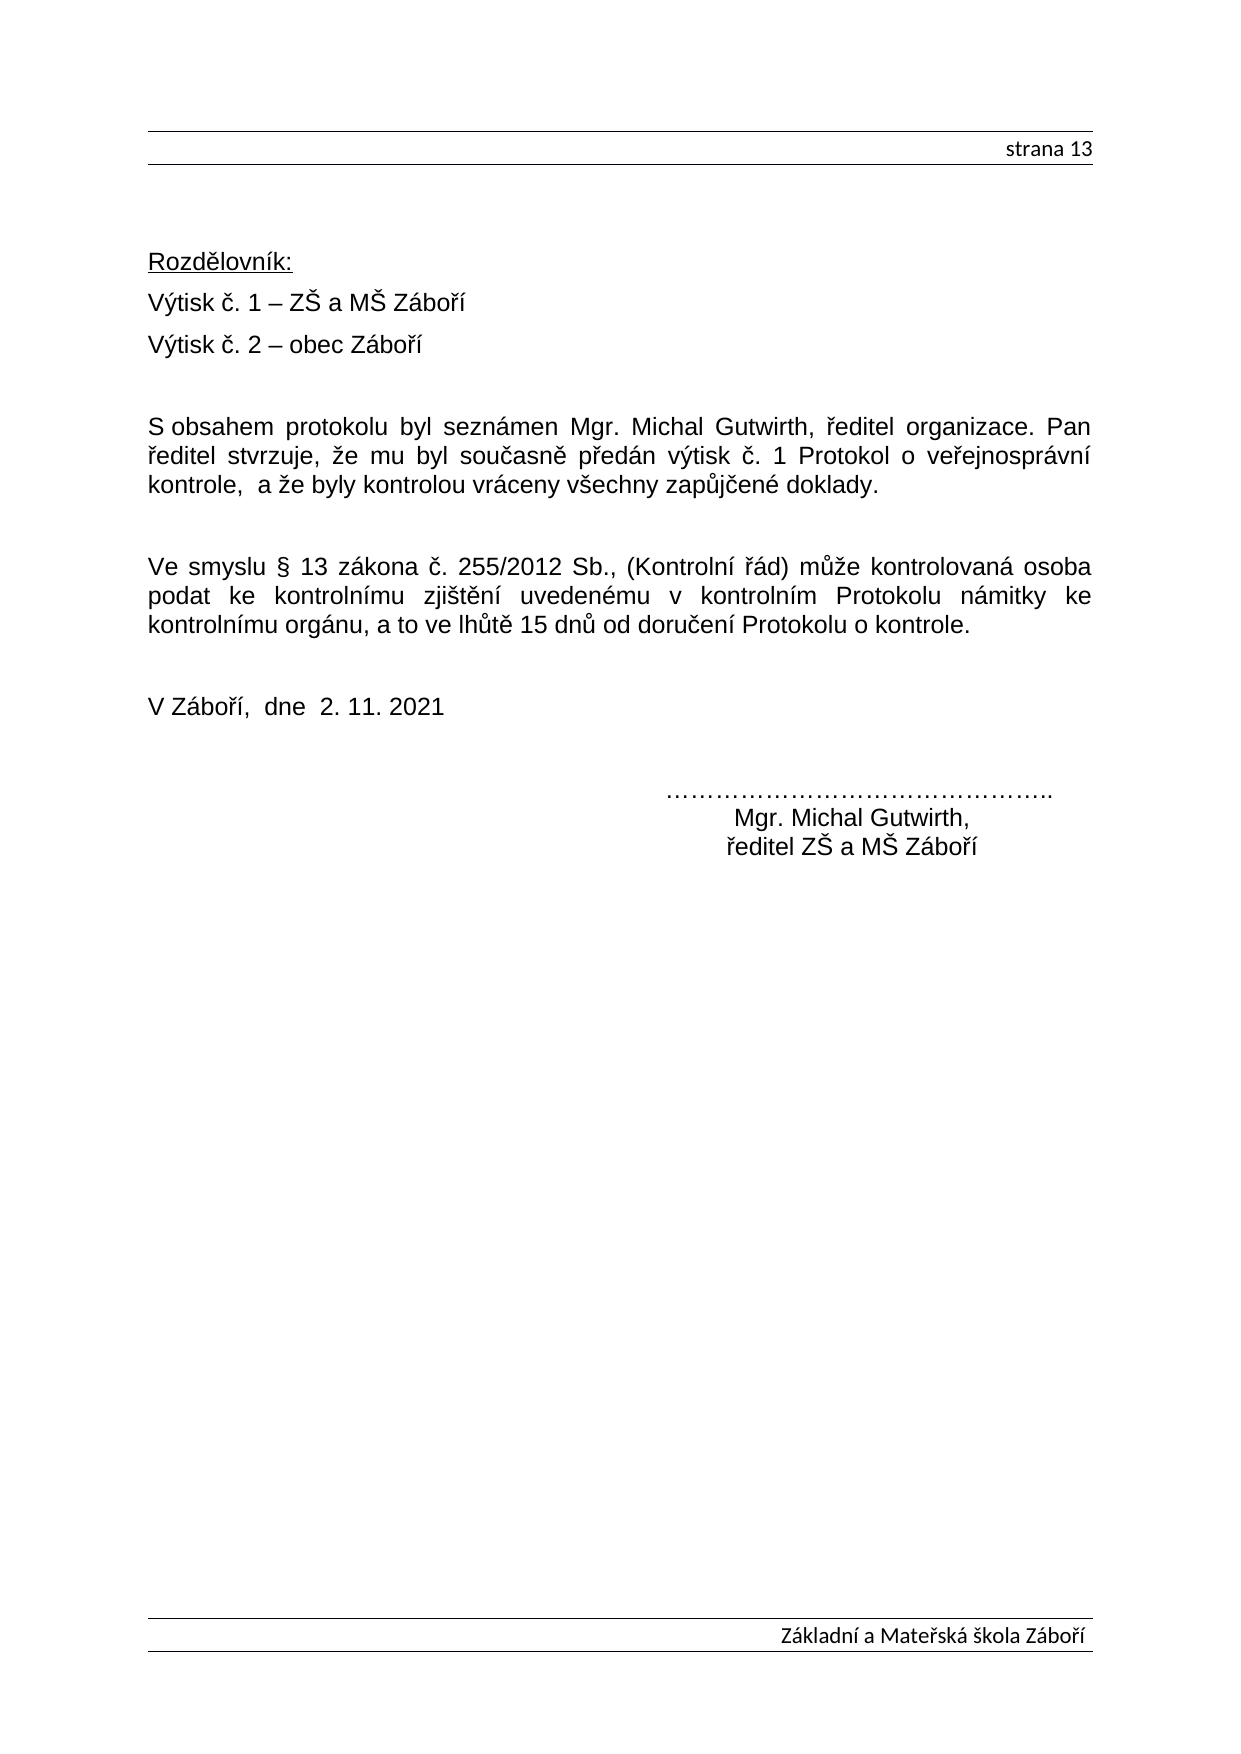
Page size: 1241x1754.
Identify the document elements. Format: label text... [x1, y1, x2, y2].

text Výtisk č. 2 – obec Záboří [148, 330, 1093, 358]
text S obsahem protokolu byl seznámen Mgr. Michal Gutwirth, ředitel organizace. Pan ředitel stvrzuje, že mu byl současně předán výtisk č. 1 Protokol o veřejnosprávní kontrole, a že byly kontrolou vráceny všechny zapůjčené doklady. [148, 412, 1093, 498]
text ……………………………………….. [148, 775, 1093, 803]
text Výtisk č. 1 – ZŠ a MŠ Záboří [148, 288, 1093, 317]
text V Záboří, dne 2. 11. 2021 [148, 692, 1093, 721]
text Mgr. Michal Gutwirth, [148, 803, 1093, 832]
text Rozdělovník: [148, 247, 1093, 276]
text ředitel ZŠ a MŠ Záboří [664, 832, 1093, 861]
text Ve smyslu § 13 zákona č. 255/2012 Sb., (Kontrolní řád) může kontrolovaná osoba podat ke kontrolnímu zjištění uvedenému v kontrolním Protokolu námitky ke kontrolnímu orgánu, a to ve lhůtě 15 dnů od doručení Protokolu o kontrole. [148, 552, 1093, 638]
